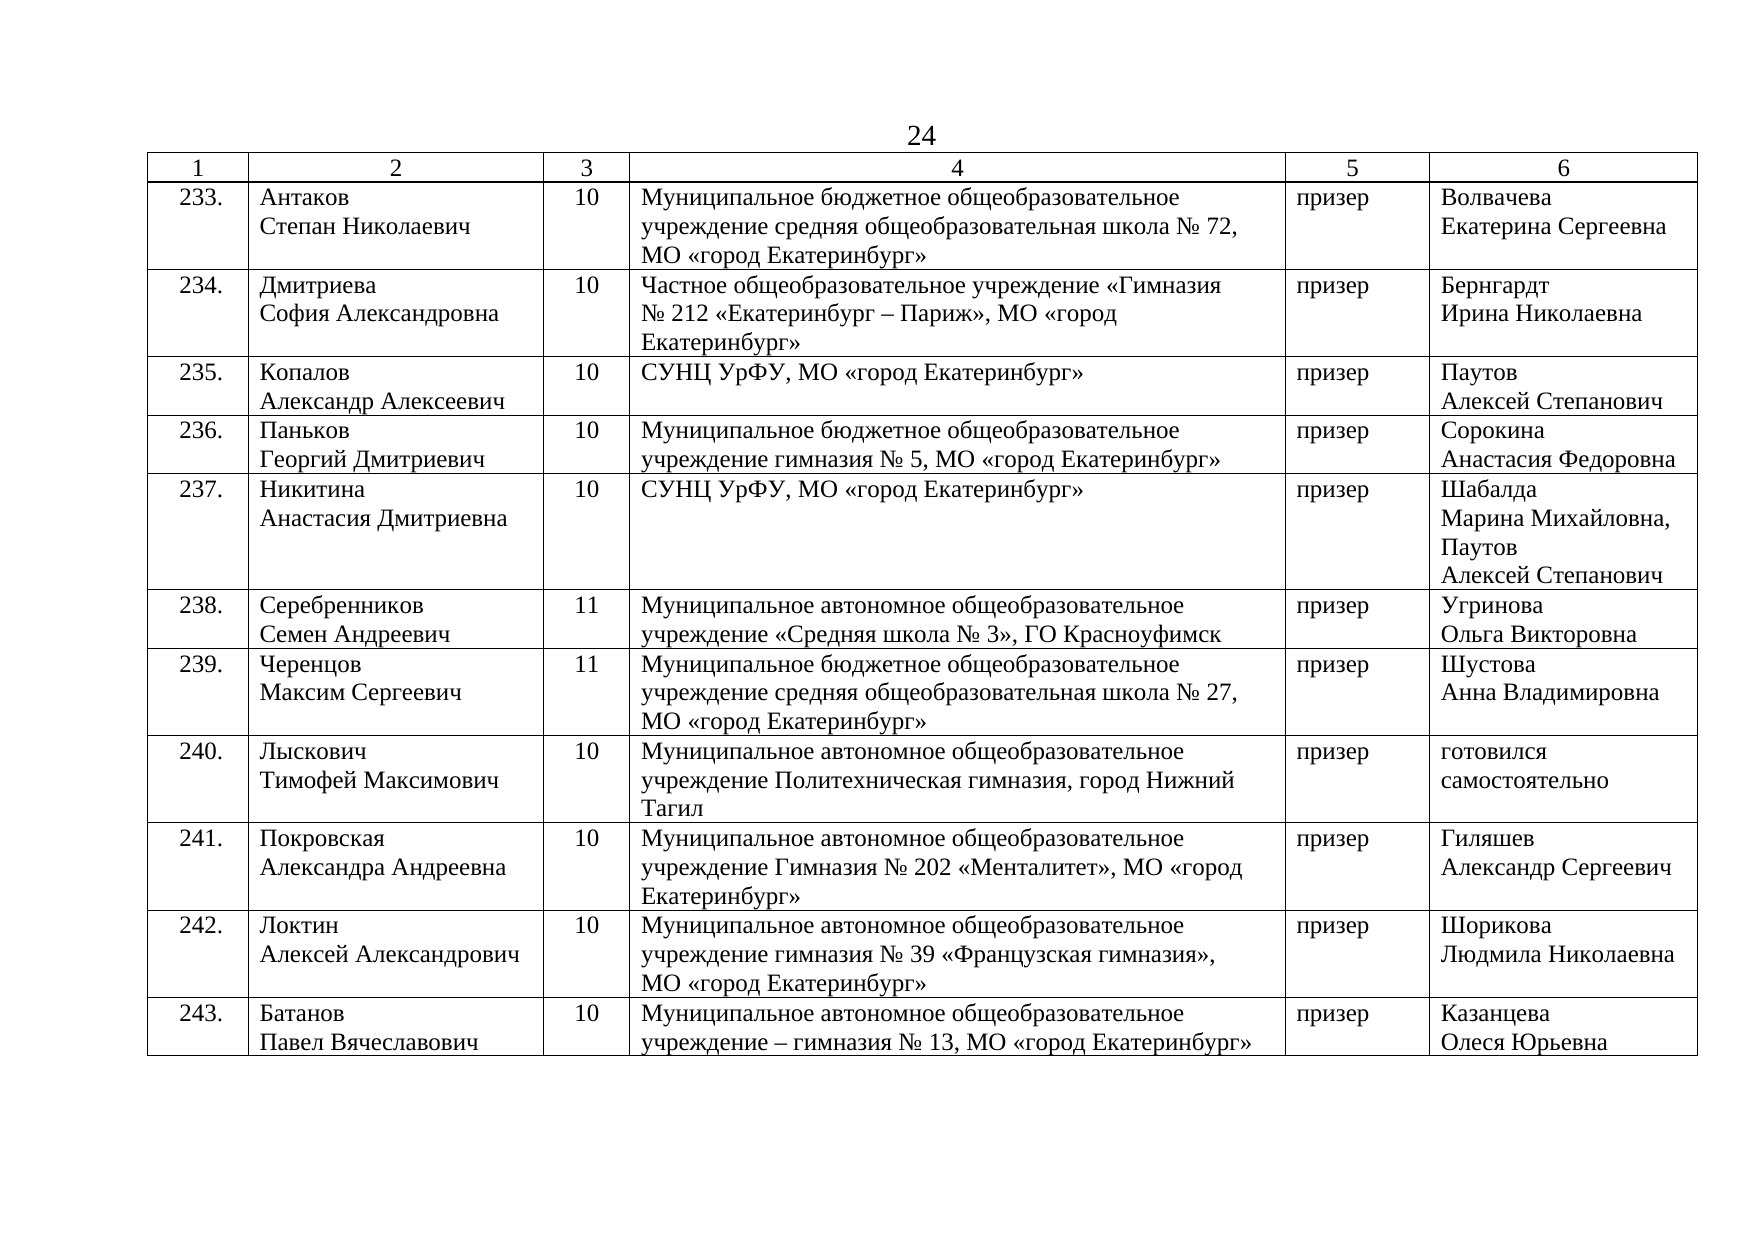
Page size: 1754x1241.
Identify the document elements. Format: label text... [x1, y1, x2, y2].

table_cell СУНЦ УрФУ, МО «город Екатеринбург» [630, 474, 1285, 589]
table_cell призер [1286, 416, 1429, 473]
table_cell 10 [544, 911, 629, 997]
table_cell призер [1286, 998, 1429, 1055]
table_cell [148, 416, 248, 473]
table_cell 10 [544, 416, 629, 473]
table_cell Серебренников Семен Андреевич [249, 590, 543, 648]
table_cell [148, 823, 248, 909]
table_cell Лыскович Тимофей Максимович [249, 736, 543, 822]
table_cell 11 [544, 649, 629, 735]
table_cell 11 [544, 590, 629, 648]
table_cell призер [1286, 649, 1429, 735]
table_cell [148, 736, 248, 822]
table_cell [148, 911, 248, 997]
table_cell 10 [544, 474, 629, 589]
table_cell Муниципальное автономное общеобразовательное учреждение Гимназия № 202 «Менталитет», МО «город Екатеринбург» [630, 823, 1285, 909]
table_cell [148, 270, 248, 356]
table_cell Шорикова Людмила Николаевна [1430, 911, 1697, 997]
table_cell 10 [544, 357, 629, 414]
table_header 2 [249, 153, 543, 181]
table_cell Бернгардт Ирина Николаевна [1430, 270, 1697, 356]
table_header 6 [1430, 153, 1697, 181]
table_cell Паутов Алексей Степанович [1430, 357, 1697, 414]
table_cell Частное общеобразовательное учреждение «Гимназия № 212 «Екатеринбург – Париж», МО «город Екатеринбург» [630, 270, 1285, 356]
table_cell призер [1286, 590, 1429, 648]
table_cell Батанов Павел Вячеславович [249, 998, 543, 1055]
table_cell 10 [544, 823, 629, 909]
table_cell Казанцева Олеся Юрьевна [1430, 998, 1697, 1055]
table_cell Антаков Степан Николаевич [249, 183, 543, 269]
table_cell Муниципальное автономное общеобразовательное учреждение – гимназия № 13, МО «город Екатеринбург» [630, 998, 1285, 1055]
table_cell 10 [544, 998, 629, 1055]
table_cell [148, 998, 248, 1055]
table_cell призер [1286, 736, 1429, 822]
table_cell 10 [544, 736, 629, 822]
table_cell Муниципальное автономное общеобразовательное учреждение Политехническая гимназия, город Нижний Тагил [630, 736, 1285, 822]
table_cell призер [1286, 911, 1429, 997]
table_cell готовился самостоятельно [1430, 736, 1697, 822]
table_cell Дмитриева София Александровна [249, 270, 543, 356]
table_cell Копалов Александр Алексеевич [249, 357, 543, 414]
table_cell Муниципальное автономное общеобразовательное учреждение гимназия № 39 «Французская гимназия», МО «город Екатеринбург» [630, 911, 1285, 997]
table_cell призер [1286, 474, 1429, 589]
table_cell [148, 183, 248, 269]
table_cell [148, 590, 248, 648]
table_cell Паньков Георгий Дмитриевич [249, 416, 543, 473]
table_cell призер [1286, 183, 1429, 269]
table_cell 10 [544, 183, 629, 269]
table_cell Шустова Анна Владимировна [1430, 649, 1697, 735]
table_header 3 [544, 153, 629, 181]
table_header 4 [630, 153, 1285, 181]
table_cell Шабалда Марина Михайловна, Паутов Алексей Степанович [1430, 474, 1697, 589]
table_cell призер [1286, 823, 1429, 909]
table_cell Локтин Алексей Александрович [249, 911, 543, 997]
table_cell Волвачева Екатерина Сергеевна [1430, 183, 1697, 269]
table_cell Гиляшев Александр Сергеевич [1430, 823, 1697, 909]
table_cell [148, 649, 248, 735]
table_cell 10 [544, 270, 629, 356]
table_header 1 [148, 153, 248, 181]
table_cell Муниципальное бюджетное общеобразовательное учреждение средняя общеобразовательная школа № 27, МО «город Екатеринбург» [630, 649, 1285, 735]
table_cell Черенцов Максим Сергеевич [249, 649, 543, 735]
table_cell [148, 357, 248, 414]
table_cell СУНЦ УрФУ, МО «город Екатеринбург» [630, 357, 1285, 414]
table_cell Муниципальное бюджетное общеобразовательное учреждение гимназия № 5, МО «город Екатеринбург» [630, 416, 1285, 473]
table_cell Покровская Александра Андреевна [249, 823, 543, 909]
table_cell Никитина Анастасия Дмитриевна [249, 474, 543, 589]
table_header 5 [1286, 153, 1429, 181]
table_cell Угринова Ольга Викторовна [1430, 590, 1697, 648]
table_cell призер [1286, 357, 1429, 414]
table_cell Муниципальное автономное общеобразовательное учреждение «Средняя школа № 3», ГО Красноуфимск [630, 590, 1285, 648]
table_cell Сорокина Анастасия Федоровна [1430, 416, 1697, 473]
table_cell призер [1286, 270, 1429, 356]
table_cell [148, 474, 248, 589]
table_cell Муниципальное бюджетное общеобразовательное учреждение средняя общеобразовательная школа № 72, МО «город Екатеринбург» [630, 183, 1285, 269]
